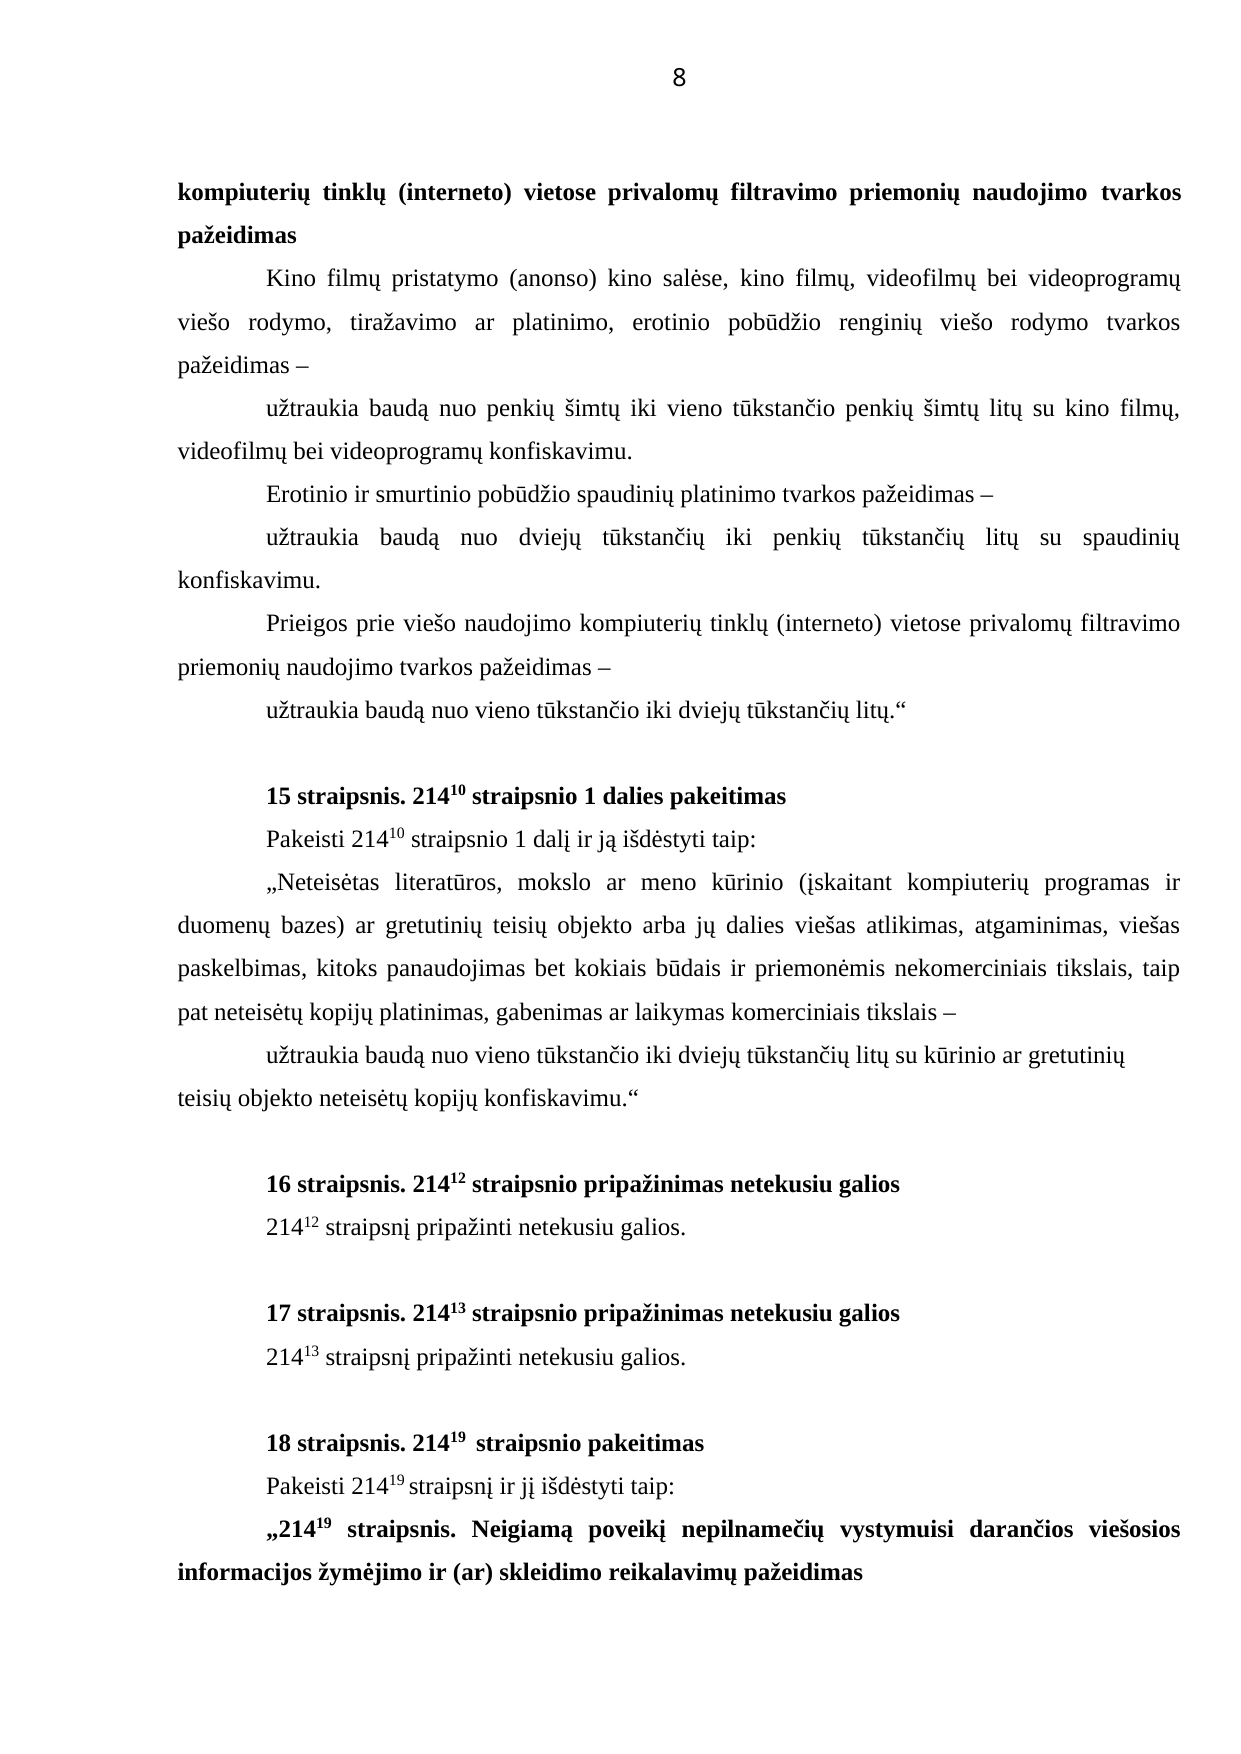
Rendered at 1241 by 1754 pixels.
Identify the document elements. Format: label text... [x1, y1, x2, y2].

text Prieigos prie viešo naudojimo kompiuterių tinklų (interneto) vietose privalomų filtravimo priemonių naudojimo tvarkos pažeidimas – [177, 608, 1181, 680]
text Pakeisti 21410 straipsnio 1 dalį ir ją išdėstyti taip: [177, 824, 1181, 853]
text užtraukia baudą nuo vieno tūkstančio iki dviejų tūkstančių litų su kūrinio ar gretutinių teisių objekto neteisėtų kopijų konfiskavimu.“ [177, 1040, 1181, 1112]
text Kino filmų pristatymo (anonso) kino salėse, kino filmų, videofilmų bei videoprogramų viešo rodymo, tiražavimo ar platinimo, erotinio pobūdžio renginių viešo rodymo tvarkos pažeidimas – [177, 263, 1181, 378]
text Pakeisti 21419 straipsnį ir jį išdėstyti taip: [177, 1471, 1181, 1500]
text 15 straipsnis. 21410 straipsnio 1 dalies pakeitimas [177, 781, 1181, 810]
text 21413 straipsnį pripažinti netekusiu galios. [177, 1342, 1181, 1370]
text Erotinio ir smurtinio pobūdžio spaudinių platinimo tvarkos pažeidimas – [177, 479, 1181, 508]
text „21419 straipsnis. Neigiamą poveikį nepilnamečių vystymuisi darančios viešosios informacijos žymėjimo ir (ar) skleidimo reikalavimų pažeidimas [177, 1514, 1181, 1586]
text kompiuterių tinklų (interneto) vietose privalomų filtravimo priemonių naudojimo tvarkos pažeidimas [177, 177, 1181, 249]
text „Neteisėtas literatūros, mokslo ar meno kūrinio (įskaitant kompiuterių programas ir duomenų bazes) ar gretutinių teisių objekto arba jų dalies viešas atlikimas, atgaminimas, viešas paskelbimas, kitoks panaudojimas bet kokiais būdais ir priemonėmis nekomerciniais tikslais, taip pat neteisėtų kopijų platinimas, gabenimas ar laikymas komerciniais tikslais – [177, 867, 1181, 1025]
text užtraukia baudą nuo dviejų tūkstančių iki penkių tūkstančių litų su spaudinių konfiskavimu. [177, 522, 1181, 594]
text užtraukia baudą nuo penkių šimtų iki vieno tūkstančio penkių šimtų litų su kino filmų, videofilmų bei videoprogramų konfiskavimu. [177, 393, 1181, 465]
text užtraukia baudą nuo vieno tūkstančio iki dviejų tūkstančių litų.“ [177, 695, 1181, 723]
text 16 straipsnis. 21412 straipsnio pripažinimas netekusiu galios [177, 1169, 1181, 1198]
text 18 straipsnis. 21419 straipsnio pakeitimas [177, 1428, 1181, 1457]
text 21412 straipsnį pripažinti netekusiu galios. [177, 1212, 1181, 1241]
text 17 straipsnis. 21413 straipsnio pripažinimas netekusiu galios [177, 1298, 1181, 1327]
